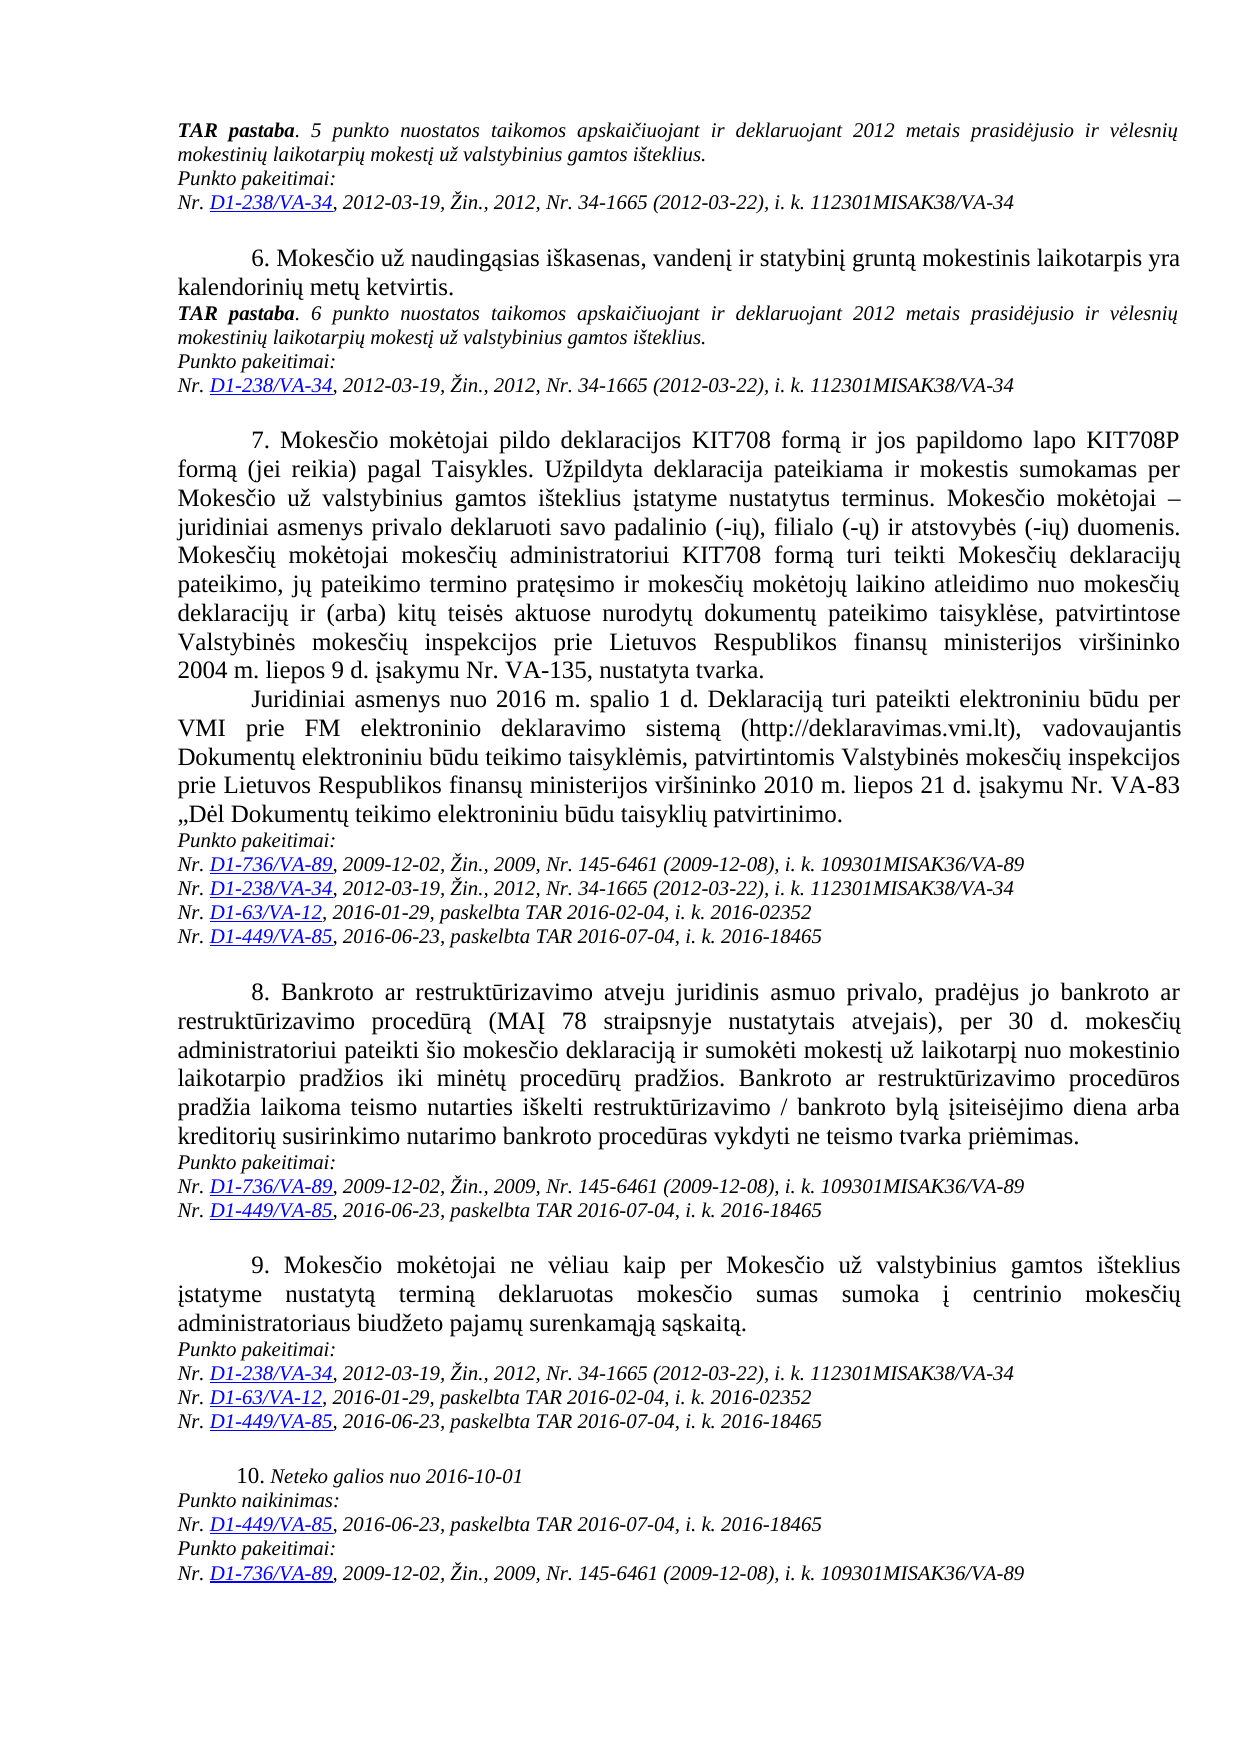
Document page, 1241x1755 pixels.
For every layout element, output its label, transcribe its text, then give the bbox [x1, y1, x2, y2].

text Punkto naikinimas: [177, 1488, 1181, 1512]
text 9. Mokesčio mokėtojai ne vėliau kaip per Mokesčio už valstybinius gamtos išteklius įstatyme nustatytą terminą deklaruotas mokesčio sumas sumoka į centrinio mokesčių administratoriaus biudžeto pajamų surenkamąją sąskaitą. [177, 1251, 1181, 1337]
text Nr. D1-736/VA-89, 2009-12-02, Žin., 2009, Nr. 145-6461 (2009-12-08), i. k. 109301MISAK36/VA-89 [177, 1560, 1181, 1584]
text Nr. D1-238/VA-34, 2012-03-19, Žin., 2012, Nr. 34-1665 (2012-03-22), i. k. 112301MISAK38/VA-34 [177, 373, 1181, 397]
text Punkto pakeitimai: [177, 828, 1181, 852]
text Juridiniai asmenys nuo 2016 m. spalio 1 d. Deklaraciją turi pateikti elektroniniu būdu per VMI prie FM elektroninio deklaravimo sistemą (http://deklaravimas.vmi.lt), vadovaujantis Dokumentų elektroniniu būdu teikimo taisyklėmis, patvirtintomis Valstybinės mokesčių inspekcijos prie Lietuvos Respublikos finansų ministerijos viršininko 2010 m. liepos 21 d. įsakymu Nr. VA-83 „Dėl Dokumentų teikimo elektroniniu būdu taisyklių patvirtinimo. [177, 684, 1181, 828]
text Nr. D1-449/VA-85, 2016-06-23, paskelbta TAR 2016-07-04, i. k. 2016-18465 [177, 924, 1181, 948]
text Nr. D1-449/VA-85, 2016-06-23, paskelbta TAR 2016-07-04, i. k. 2016-18465 [177, 1409, 1181, 1433]
text Nr. D1-736/VA-89, 2009-12-02, Žin., 2009, Nr. 145-6461 (2009-12-08), i. k. 109301MISAK36/VA-89 [177, 1174, 1181, 1198]
text Nr. D1-63/VA-12, 2016-01-29, paskelbta TAR 2016-02-04, i. k. 2016-02352 [177, 900, 1181, 924]
text Punkto pakeitimai: [177, 1337, 1181, 1361]
text Nr. D1-449/VA-85, 2016-06-23, paskelbta TAR 2016-07-04, i. k. 2016-18465 [177, 1198, 1181, 1222]
text Nr. D1-238/VA-34, 2012-03-19, Žin., 2012, Nr. 34-1665 (2012-03-22), i. k. 112301MISAK38/VA-34 [177, 190, 1181, 214]
text Punkto pakeitimai: [177, 1536, 1181, 1560]
text Punkto pakeitimai: [177, 166, 1181, 190]
text Nr. D1-63/VA-12, 2016-01-29, paskelbta TAR 2016-02-04, i. k. 2016-02352 [177, 1385, 1181, 1409]
text 10. Neteko galios nuo 2016-10-01 [177, 1462, 1181, 1488]
text Nr. D1-736/VA-89, 2009-12-02, Žin., 2009, Nr. 145-6461 (2009-12-08), i. k. 109301MISAK36/VA-89 [177, 852, 1181, 876]
text Nr. D1-449/VA-85, 2016-06-23, paskelbta TAR 2016-07-04, i. k. 2016-18465 [177, 1512, 1181, 1536]
text Punkto pakeitimai: [177, 349, 1181, 373]
text Nr. D1-238/VA-34, 2012-03-19, Žin., 2012, Nr. 34-1665 (2012-03-22), i. k. 112301MISAK38/VA-34 [177, 1361, 1181, 1385]
text TAR pastaba. 5 punkto nuostatos taikomos apskaičiuojant ir deklaruojant 2012 metais prasidėjusio ir vėlesnių mokestinių laikotarpių mokestį už valstybinius gamtos išteklius. [177, 118, 1181, 166]
text Punkto pakeitimai: [177, 1150, 1181, 1174]
text 7. Mokesčio mokėtojai pildo deklaracijos KIT708 formą ir jos papildomo lapo KIT708P formą (jei reikia) pagal Taisykles. Užpildyta deklaracija pateikiama ir mokestis sumokamas per Mokesčio už valstybinius gamtos išteklius įstatyme nustatytus terminus. Mokesčio mokėtojai – juridiniai asmenys privalo deklaruoti savo padalinio (-ių), filialo (-ų) ir atstovybės (-ių) duomenis. Mokesčių mokėtojai mokesčių administratoriui KIT708 formą turi teikti Mokesčių deklaracijų pateikimo, jų pateikimo termino pratęsimo ir mokesčių mokėtojų laikino atleidimo nuo mokesčių deklaracijų ir (arba) kitų teisės aktuose nurodytų dokumentų pateikimo taisyklėse, patvirtintose Valstybinės mokesčių inspekcijos prie Lietuvos Respublikos finansų ministerijos viršininko 2004 m. liepos 9 d. įsakymu Nr. VA-135, nustatyta tvarka. [177, 426, 1181, 684]
text Nr. D1-238/VA-34, 2012-03-19, Žin., 2012, Nr. 34-1665 (2012-03-22), i. k. 112301MISAK38/VA-34 [177, 876, 1181, 900]
text 8. Bankroto ar restruktūrizavimo atveju juridinis asmuo privalo, pradėjus jo bankroto ar restruktūrizavimo procedūrą (MAĮ 78 straipsnyje nustatytais atvejais), per 30 d. mokesčių administratoriui pateikti šio mokesčio deklaraciją ir sumokėti mokestį už laikotarpį nuo mokestinio laikotarpio pradžios iki minėtų procedūrų pradžios. Bankroto ar restruktūrizavimo procedūros pradžia laikoma teismo nutarties iškelti restruktūrizavimo / bankroto bylą įsiteisėjimo diena arba kreditorių susirinkimo nutarimo bankroto procedūras vykdyti ne teismo tvarka priėmimas. [177, 977, 1181, 1150]
text 6. Mokesčio už naudingąsias iškasenas, vandenį ir statybinį gruntą mokestinis laikotarpis yra kalendorinių metų ketvirtis. [177, 243, 1181, 301]
text TAR pastaba. 6 punkto nuostatos taikomos apskaičiuojant ir deklaruojant 2012 metais prasidėjusio ir vėlesnių mokestinių laikotarpių mokestį už valstybinius gamtos išteklius. [177, 301, 1181, 349]
